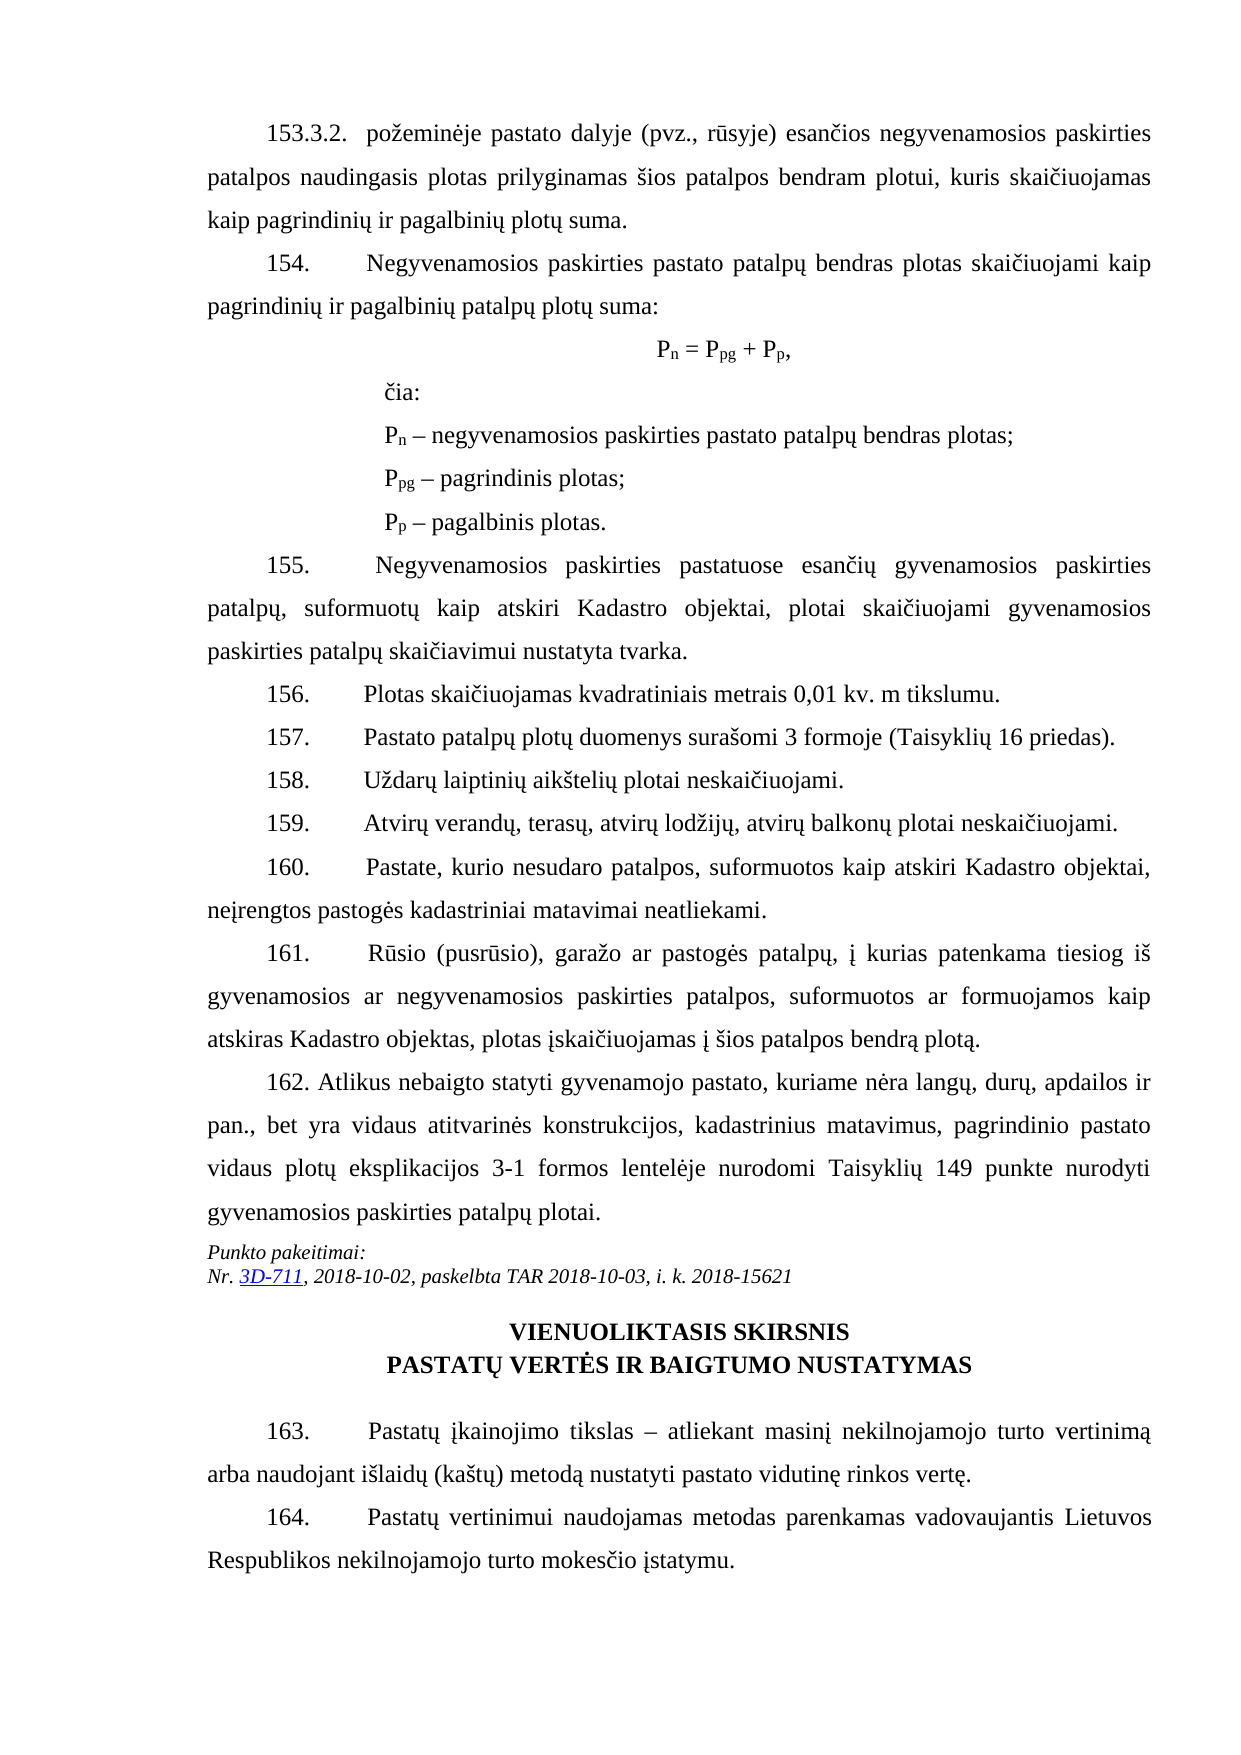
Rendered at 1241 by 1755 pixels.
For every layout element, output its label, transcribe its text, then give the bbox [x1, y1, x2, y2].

text 153.3.2. požeminėje pastato dalyje (pvz., rūsyje) esančios negyvenamosios paskirties patalpos naudingasis plotas prilyginamas šios patalpos bendram plotui, kuris skaičiuojamas kaip pagrindinių ir pagalbinių plotų suma. [207, 118, 1152, 233]
text 156. Plotas skaičiuojamas kvadratiniais metrais 0,01 kv. m tikslumu. [207, 679, 1152, 708]
text 158. Uždarų laiptinių aikštelių plotai neskaičiuojami. [207, 765, 1152, 794]
text 155. Negyvenamosios paskirties pastatuose esančių gyvenamosios paskirties patalpų, suformuotų kaip atskiri Kadastro objektai, plotai skaičiuojami gyvenamosios paskirties patalpų skaičiavimui nustatyta tvarka. [207, 550, 1152, 665]
text 163. Pastatų įkainojimo tikslas – atliekant masinį nekilnojamojo turto vertinimą arba naudojant išlaidų (kaštų) metodą nustatyti pastato vidutinę rinkos vertę. [207, 1416, 1152, 1488]
text čia: [207, 377, 1152, 406]
text Nr. 3D-711, 2018-10-02, paskelbta TAR 2018-10-03, i. k. 2018-15621 [207, 1264, 1152, 1288]
text 157. Pastato patalpų plotų duomenys surašomi 3 formoje (Taisyklių 16 priedas). [207, 722, 1152, 751]
text Ppg – pagrindinis plotas; [207, 463, 1152, 492]
text VIENUOLIKTASIS SKIRSNIS [207, 1317, 1152, 1345]
text Pp – pagalbinis plotas. [207, 507, 1152, 535]
text 160. Pastate, kurio nesudaro patalpos, suformuotos kaip atskiri Kadastro objektai, neįrengtos pastogės kadastriniai matavimai neatliekami. [207, 852, 1152, 923]
text 154. Negyvenamosios paskirties pastato patalpų bendras plotas skaičiuojami kaip pagrindinių ir pagalbinių patalpų plotų suma: [207, 248, 1152, 320]
text Pn = Ppg + Pp, [207, 334, 1152, 363]
text 164. Pastatų vertinimui naudojamas metodas parenkamas vadovaujantis Lietuvos Respublikos nekilnojamojo turto mokesčio įstatymu. [207, 1502, 1152, 1574]
text 162. Atlikus nebaigto statyti gyvenamojo pastato, kuriame nėra langų, durų, apdailos ir pan., bet yra vidaus atitvarinės konstrukcijos, kadastrinius matavimus, pagrindinio pastato vidaus plotų eksplikacijos 3-1 formos lentelėje nurodomi Taisyklių 149 punkte nurodyti gyvenamosios paskirties patalpų plotai. [207, 1067, 1152, 1225]
text 161. Rūsio (pusrūsio), garažo ar pastogės patalpų, į kurias patenkama tiesiog iš gyvenamosios ar negyvenamosios paskirties patalpos, suformuotos ar formuojamos kaip atskiras Kadastro objektas, plotas įskaičiuojamas į šios patalpos bendrą plotą. [207, 938, 1152, 1053]
text pastatų vertės ir baigtumo nustatymas [207, 1350, 1152, 1378]
text Pn – negyvenamosios paskirties pastato patalpų bendras plotas; [207, 420, 1152, 449]
text 159. Atvirų verandų, terasų, atvirų lodžijų, atvirų balkonų plotai neskaičiuojami. [207, 808, 1152, 837]
text Punkto pakeitimai: [207, 1240, 1152, 1264]
